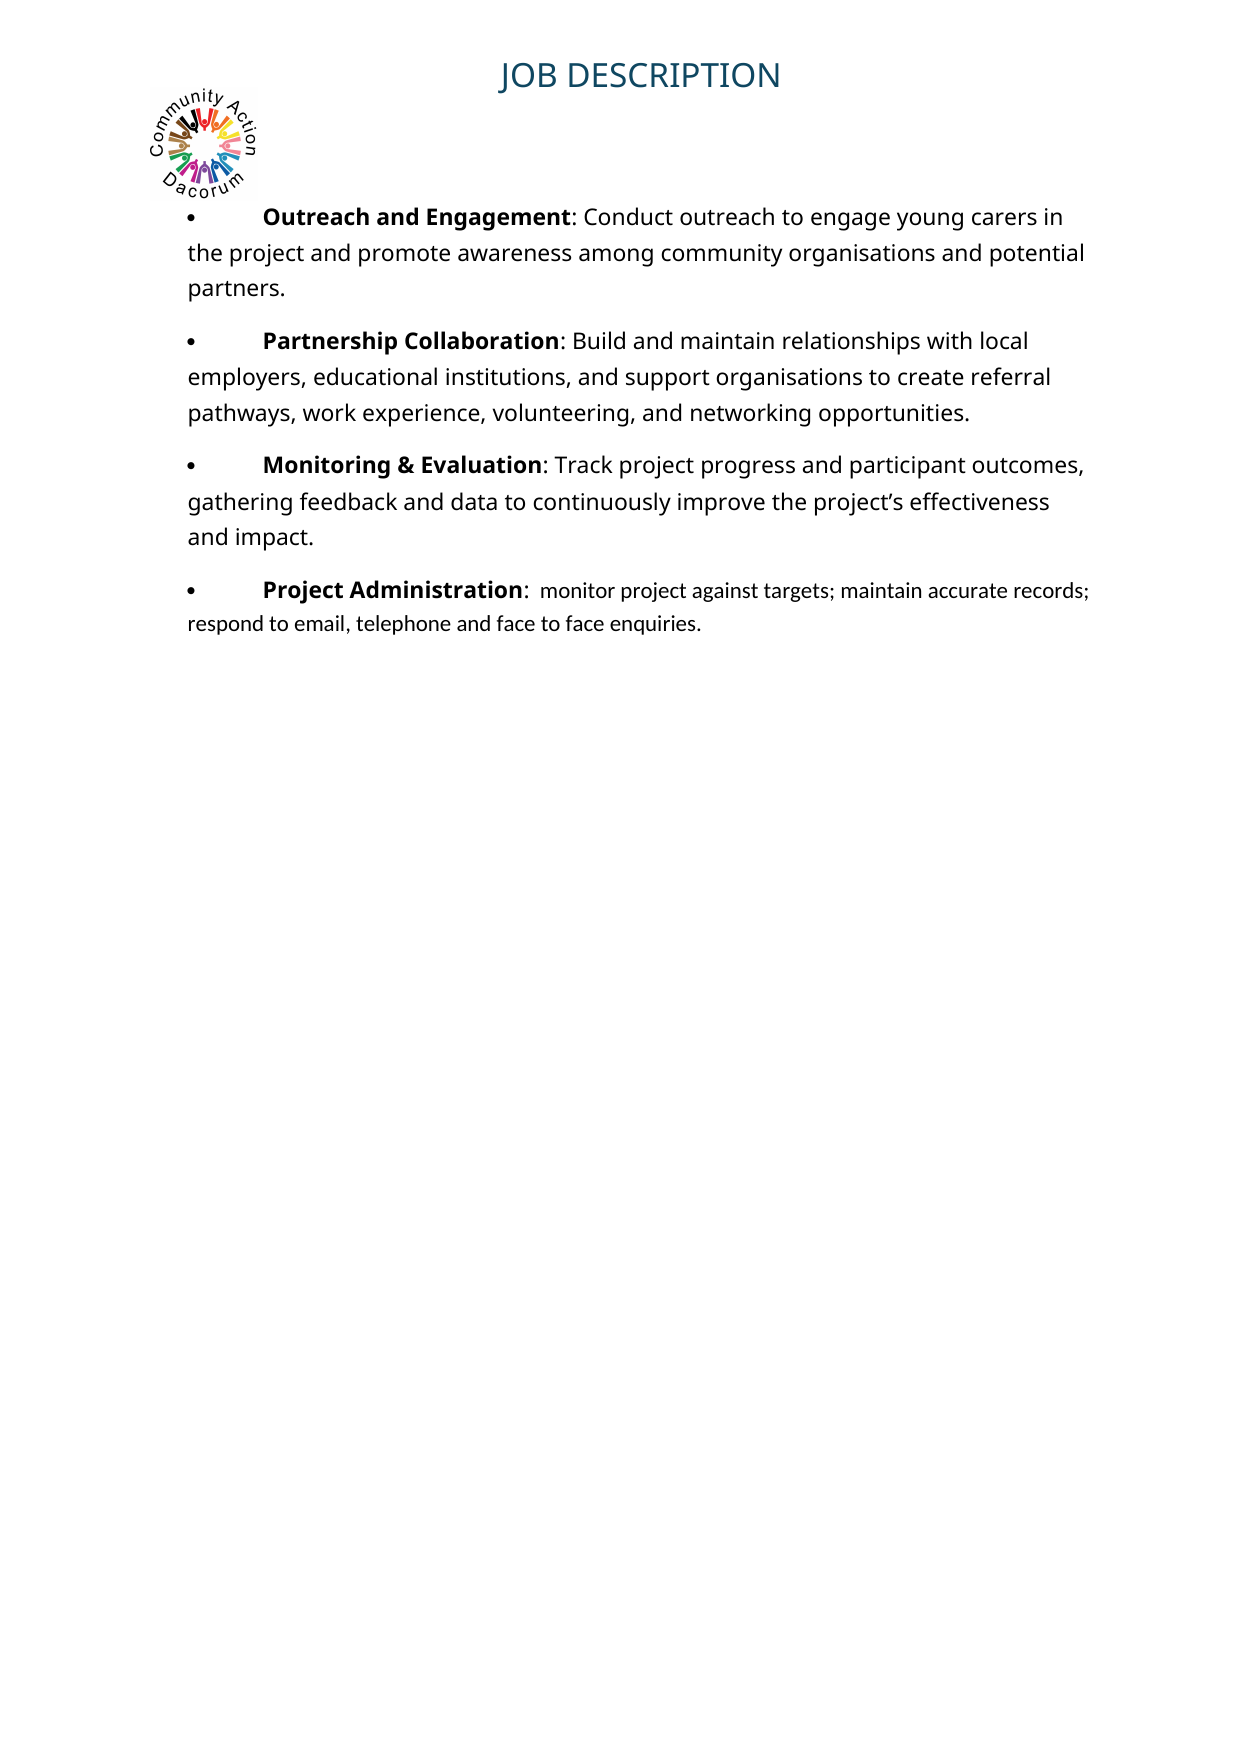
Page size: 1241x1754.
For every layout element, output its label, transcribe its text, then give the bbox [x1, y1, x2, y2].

list Project Administration: monitor project against targets; maintain accurate records; respond to email, telephone and face to face enquiries. [187, 574, 1090, 637]
list Partnership Collaboration: Build and maintain relationships with local employers, educational institutions, and support organisations to create referral pathways, work experience, volunteering, and networking opportunities. [187, 325, 1090, 428]
list Outreach and Engagement: Conduct outreach to engage young carers in the project and promote awareness among community organisations and potential partners. [187, 201, 1090, 304]
list Monitoring & Evaluation: Track project progress and participant outcomes, gathering feedback and data to continuously improve the project’s effectiveness and impact. [187, 449, 1090, 553]
